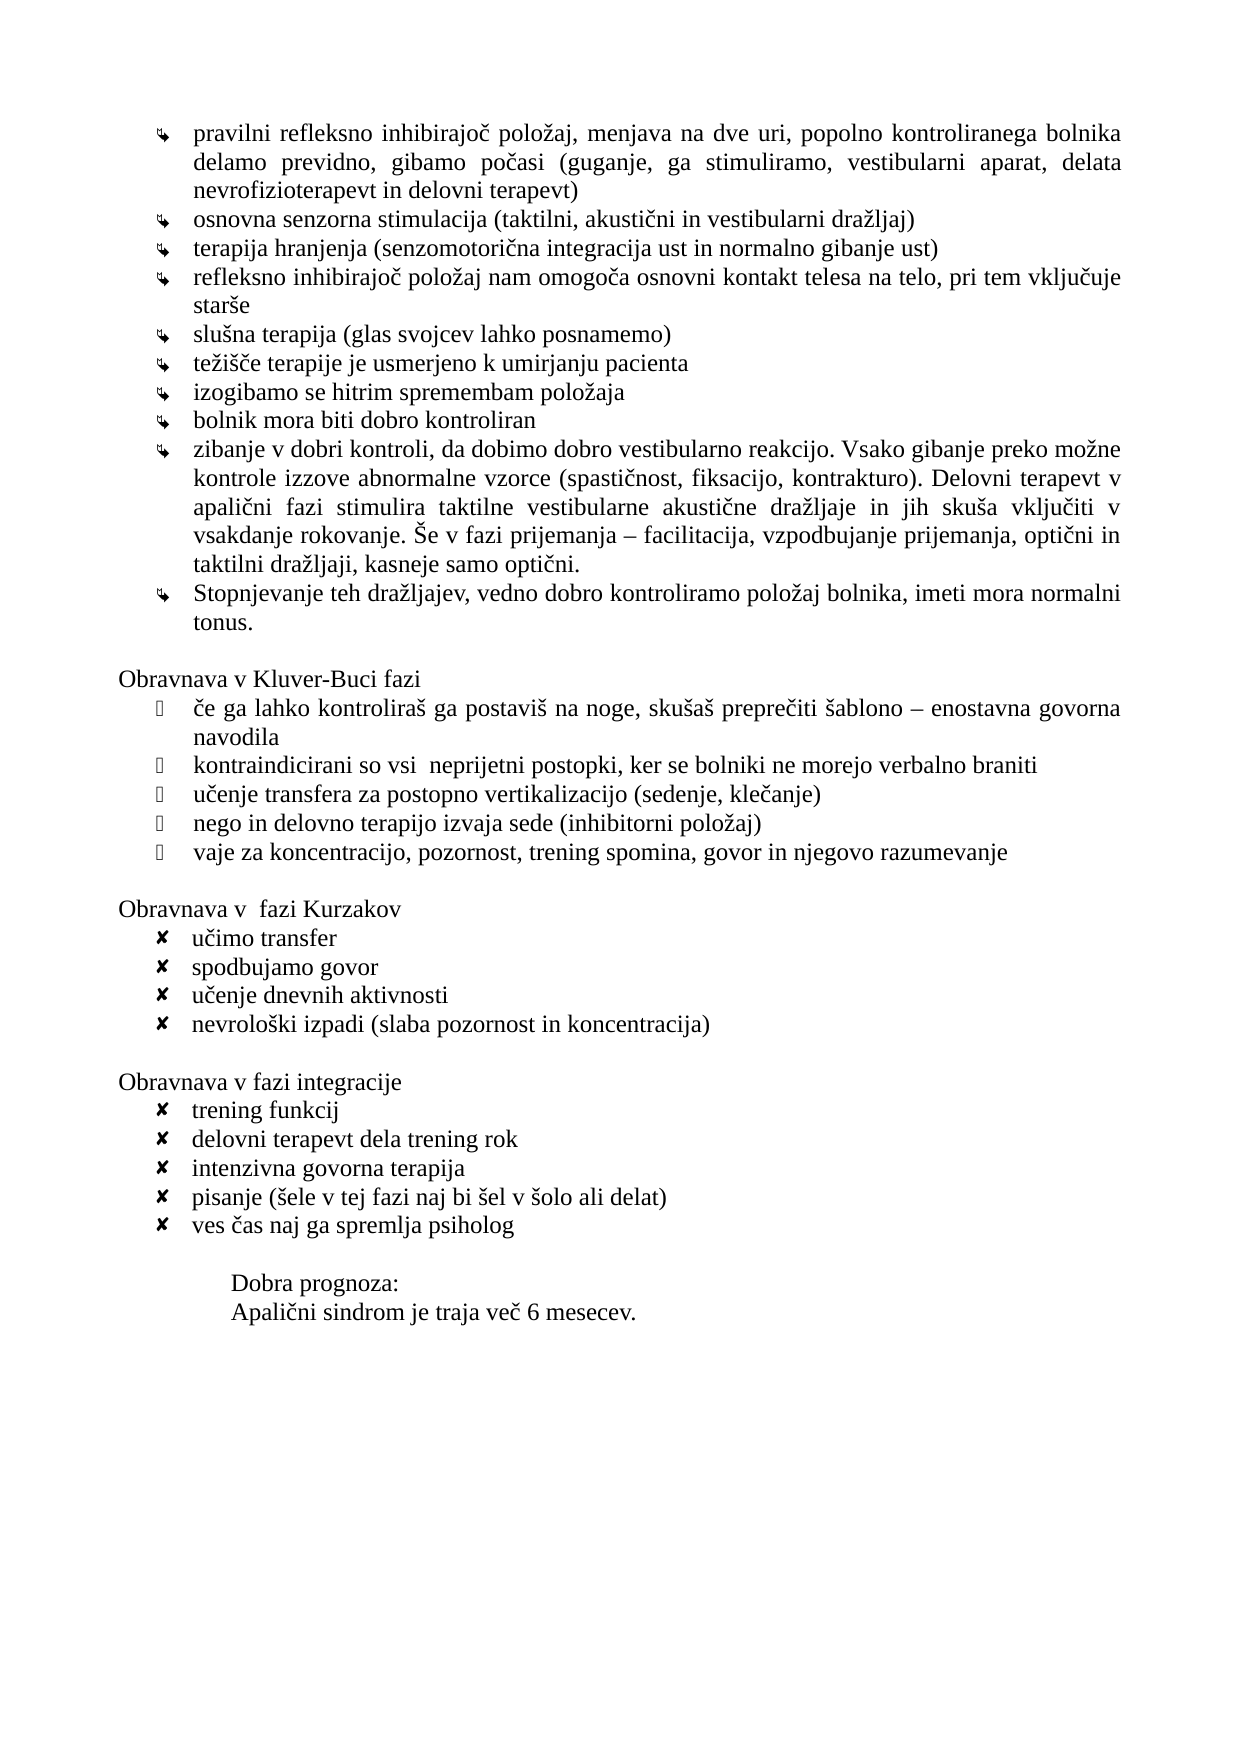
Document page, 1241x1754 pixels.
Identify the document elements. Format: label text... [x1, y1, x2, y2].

list intenzivna govorna terapija [154, 1153, 1122, 1182]
list če ga lahko kontroliraš ga postaviš na noge, skušaš preprečiti šablono – enostavna govorna navodila [156, 693, 1122, 751]
text Obravnava v fazi integracije [118, 1067, 1122, 1096]
list zibanje v dobri kontroli, da dobimo dobro vestibularno reakcijo. Vsako gibanje preko možne kontrole izzove abnormalne vzorce (spastičnost, fiksacijo, kontrakturo). Delovni terapevt v apalični fazi stimulira taktilne vestibularne akustične dražljaje in jih skuša vključiti v vsakdanje rokovanje. Še v fazi prijemanja – facilitacija, vzpodbujanje prijemanja, optični in taktilni dražljaji, kasneje samo optični. [156, 434, 1122, 578]
list učimo transfer [154, 923, 1122, 952]
text Apalični sindrom je traja več 6 mesecev. [231, 1297, 1122, 1326]
list izogibamo se hitrim spremembam položaja [156, 377, 1122, 406]
list Stopnjevanje teh dražljajev, vedno dobro kontroliramo položaj bolnika, imeti mora normalni tonus. [156, 578, 1122, 636]
list nego in delovno terapijo izvaja sede (inhibitorni položaj) [156, 808, 1122, 837]
list pravilni refleksno inhibirajoč položaj, menjava na dve uri, popolno kontroliranega bolnika delamo previdno, gibamo počasi (guganje, ga stimuliramo, vestibularni aparat, delata nevrofizioterapevt in delovni terapevt) [156, 118, 1122, 204]
list nevrološki izpadi (slaba pozornost in koncentracija) [154, 1009, 1122, 1038]
list terapija hranjenja (senzomotorična integracija ust in normalno gibanje ust) [156, 233, 1122, 262]
text Obravnava v fazi Kurzakov [118, 894, 1122, 923]
list delovni terapevt dela trening rok [154, 1124, 1122, 1153]
text Obravnava v Kluver-Buci fazi [118, 664, 1122, 693]
list pisanje (šele v tej fazi naj bi šel v šolo ali delat) [154, 1182, 1122, 1211]
list kontraindicirani so vsi neprijetni postopki, ker se bolniki ne morejo verbalno braniti [156, 751, 1122, 779]
list učenje transfera za postopno vertikalizacijo (sedenje, klečanje) [156, 779, 1122, 808]
list trening funkcij [154, 1096, 1122, 1124]
list slušna terapija (glas svojcev lahko posnamemo) [156, 319, 1122, 348]
list spodbujamo govor [154, 952, 1122, 981]
list bolnik mora biti dobro kontroliran [156, 406, 1122, 434]
list težišče terapije je usmerjeno k umirjanju pacienta [156, 348, 1122, 377]
list osnovna senzorna stimulacija (taktilni, akustični in vestibularni dražljaj) [156, 204, 1122, 233]
text Dobra prognoza: [231, 1268, 1122, 1297]
list učenje dnevnih aktivnosti [154, 981, 1122, 1009]
list ves čas naj ga spremlja psiholog [154, 1211, 1122, 1239]
list refleksno inhibirajoč položaj nam omogoča osnovni kontakt telesa na telo, pri tem vključuje starše [156, 262, 1122, 319]
list vaje za koncentracijo, pozornost, trening spomina, govor in njegovo razumevanje [156, 837, 1122, 866]
